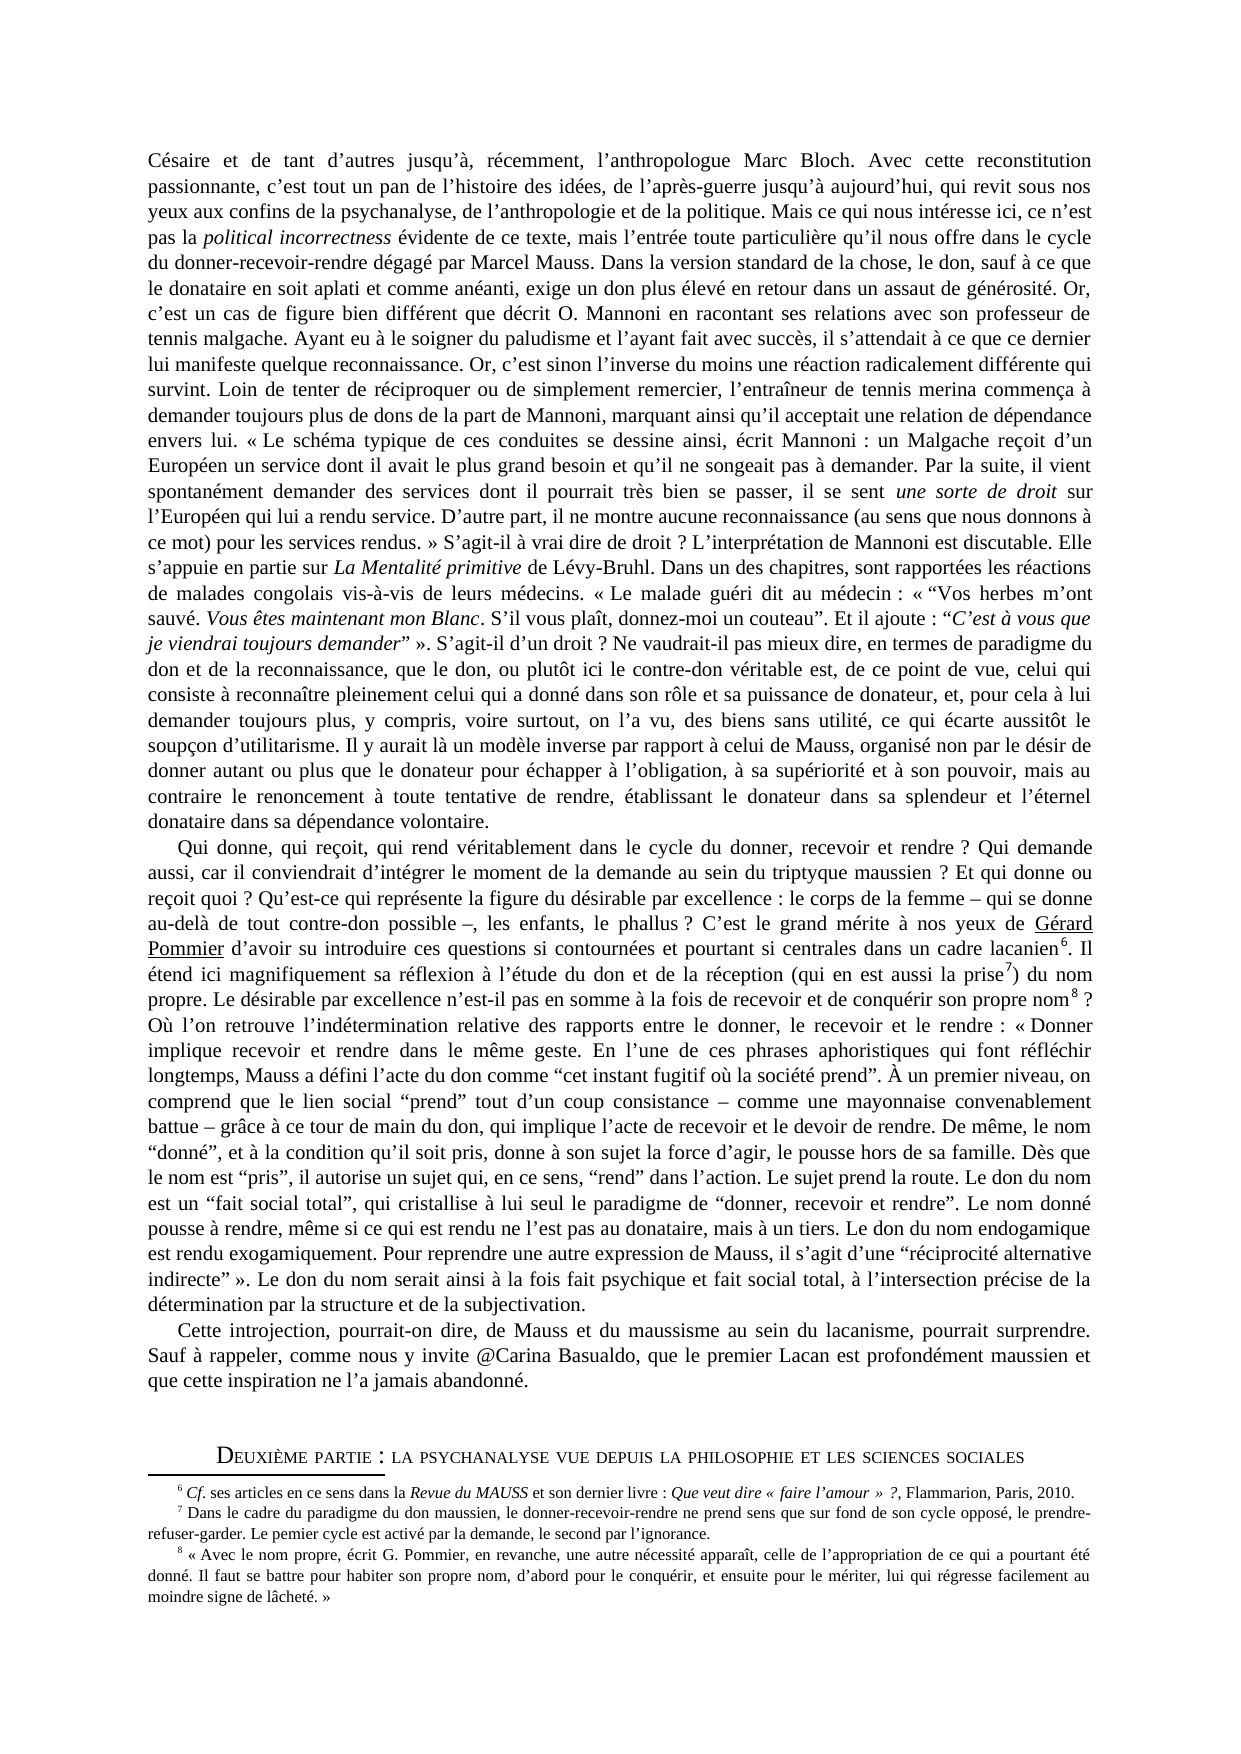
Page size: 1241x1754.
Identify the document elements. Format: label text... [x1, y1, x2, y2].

text « Avec le nom propre, écrit G. Pommier, en revanche, une autre nécessité apparaît, celle de l’appropriation de ce qui a pourtant été donné. Il faut se battre pour habiter son propre nom, d’abord pour le conquérir, et ensuite pour le mériter, lui qui régresse facilement au moindre signe de lâcheté. » [148, 1544, 1093, 1606]
text Dans le cadre du paradigme du don maussien, le donner-recevoir-rendre ne prend sens que sur fond de son cycle opposé, le prendre-refuser-garder. Le pemier cycle est activé par la demande, le second par l’ignorance. [148, 1502, 1093, 1544]
text Cette introjection, pourrait-on dire, de Mauss et du maussisme au sein du lacanisme, pourrait surprendre. Sauf à rappeler, comme nous y invite @Carina Basualdo, que le premier Lacan est profondément maussien et que cette inspiration ne l’a jamais abandonné. [148, 1317, 1093, 1393]
text Césaire et de tant d’autres jusqu’à, récemment, l’anthropologue Marc Bloch. Avec cette reconstitution passionnante, c’est tout un pan de l’histoire des idées, de l’après-guerre jusqu’à aujourd’hui, qui revit sous nos yeux aux confins de la psychanalyse, de l’anthropologie et de la politique. Mais ce qui nous intéresse ici, ce n’est pas la political incorrectness évidente de ce texte, mais l’entrée toute particulière qu’il nous offre dans le cycle du donner-recevoir-rendre dégagé par Marcel Mauss. Dans la version standard de la chose, le don, sauf à ce que le donataire en soit aplati et comme anéanti, exige un don plus élevé en retour dans un assaut de générosité. Or, c’est un cas de figure bien différent que décrit O. Mannoni en racontant ses relations avec son professeur de tennis malgache. Ayant eu à le soigner du paludisme et l’ayant fait avec succès, il s’attendait à ce que ce dernier lui manifeste quelque reconnaissance. Or, c’est sinon l’inverse du moins une réaction radicalement différente qui survint. Loin de tenter de réciproquer ou de simplement remercier, l’entraîneur de tennis merina commença à demander toujours plus de dons de la part de Mannoni, marquant ainsi qu’il acceptait une relation de dépendance envers lui. « Le schéma typique de ces conduites se dessine ainsi, écrit Mannoni : un Malgache reçoit d’un Européen un service dont il avait le plus grand besoin et qu’il ne songeait pas à demander. Par la suite, il vient spontanément demander des services dont il pourrait très bien se passer, il se sent une sorte de droit sur l’Européen qui lui a rendu service. D’autre part, il ne montre aucune reconnaissance (au sens que nous donnons à ce mot) pour les services rendus. » S’agit-il à vrai dire de droit ? L’interprétation de Mannoni est discutable. Elle s’appuie en partie sur La Mentalité primitive de Lévy-Bruhl. Dans un des chapitres, sont rapportées les réactions de malades congolais vis-à-vis de leurs médecins. « Le malade guéri dit au médecin : « “Vos herbes m’ont sauvé. Vous êtes maintenant mon Blanc. S’il vous plaît, donnez-moi un couteau”. Et il ajoute : “C’est à vous que je viendrai toujours demander” ». S’agit-il d’un droit ? Ne vaudrait-il pas mieux dire, en termes de paradigme du don et de la reconnaissance, que le don, ou plutôt ici le contre-don véritable est, de ce point de vue, celui qui consiste à reconnaître pleinement celui qui a donné dans son rôle et sa puissance de donateur, et, pour cela à lui demander toujours plus, y compris, voire surtout, on l’a vu, des biens sans utilité, ce qui écarte aussitôt le soupçon d’utilitarisme. Il y aurait là un modèle inverse par rapport à celui de Mauss, organisé non par le désir de donner autant ou plus que le donateur pour échapper à l’obligation, à sa supériorité et à son pouvoir, mais au contraire le renoncement à toute tentative de rendre, établissant le donateur dans sa splendeur et l’éternel donataire dans sa dépendance volontaire. [148, 148, 1093, 834]
text Deuxième partie : la psychanalyse vue depuis la philosophie et les sciences sociales [148, 1443, 1093, 1468]
text Qui donne, qui reçoit, qui rend véritablement dans le cycle du donner, recevoir et rendre ? Qui demande aussi, car il conviendrait d’intégrer le moment de la demande au sein du triptyque maussien ? Et qui donne ou reçoit quoi ? Qu’est-ce qui représente la figure du désirable par excellence : le corps de la femme – qui se donne au-delà de tout contre-don possible –, les enfants, le phallus ? C’est le grand mérite à nos yeux de Gérard Pommier d’avoir su introduire ces questions si contournées et pourtant si centrales dans un cadre lacanien. Il étend ici magnifiquement sa réflexion à l’étude du don et de la réception (qui en est aussi la prise) du nom propre. Le désirable par excellence n’est-il pas en somme à la fois de recevoir et de conquérir son propre nom ? Où l’on retrouve l’indétermination relative des rapports entre le donner, le recevoir et le rendre : « Donner implique recevoir et rendre dans le même geste. En l’une de ces phrases aphoristiques qui font réfléchir longtemps, Mauss a défini l’acte du don comme “cet instant fugitif où la société prend”. À un premier niveau, on comprend que le lien social “prend” tout d’un coup consistance – comme une mayonnaise convenablement battue – grâce à ce tour de main du don, qui implique l’acte de recevoir et le devoir de rendre. De même, le nom “donné”, et à la condition qu’il soit pris, donne à son sujet la force d’agir, le pousse hors de sa famille. Dès que le nom est “pris”, il autorise un sujet qui, en ce sens, “rend” dans l’action. Le sujet prend la route. Le don du nom est un “fait social total”, qui cristallise à lui seul le paradigme de “donner, recevoir et rendre”. Le nom donné pousse à rendre, même si ce qui est rendu ne l’est pas au donataire, mais à un tiers. Le don du nom endogamique est rendu exogamiquement. Pour reprendre une autre expression de Mauss, il s’agit d’une “réciprocité alternative indirecte” ». Le don du nom serait ainsi à la fois fait psychique et fait social total, à l’intersection précise de la détermination par la structure et de la subjectivation. [148, 834, 1093, 1317]
text Cf. ses articles en ce sens dans la Revue du MAUSS et son dernier livre : Que veut dire « faire l’amour » ?, Flammarion, Paris, 2010. [148, 1481, 1093, 1502]
